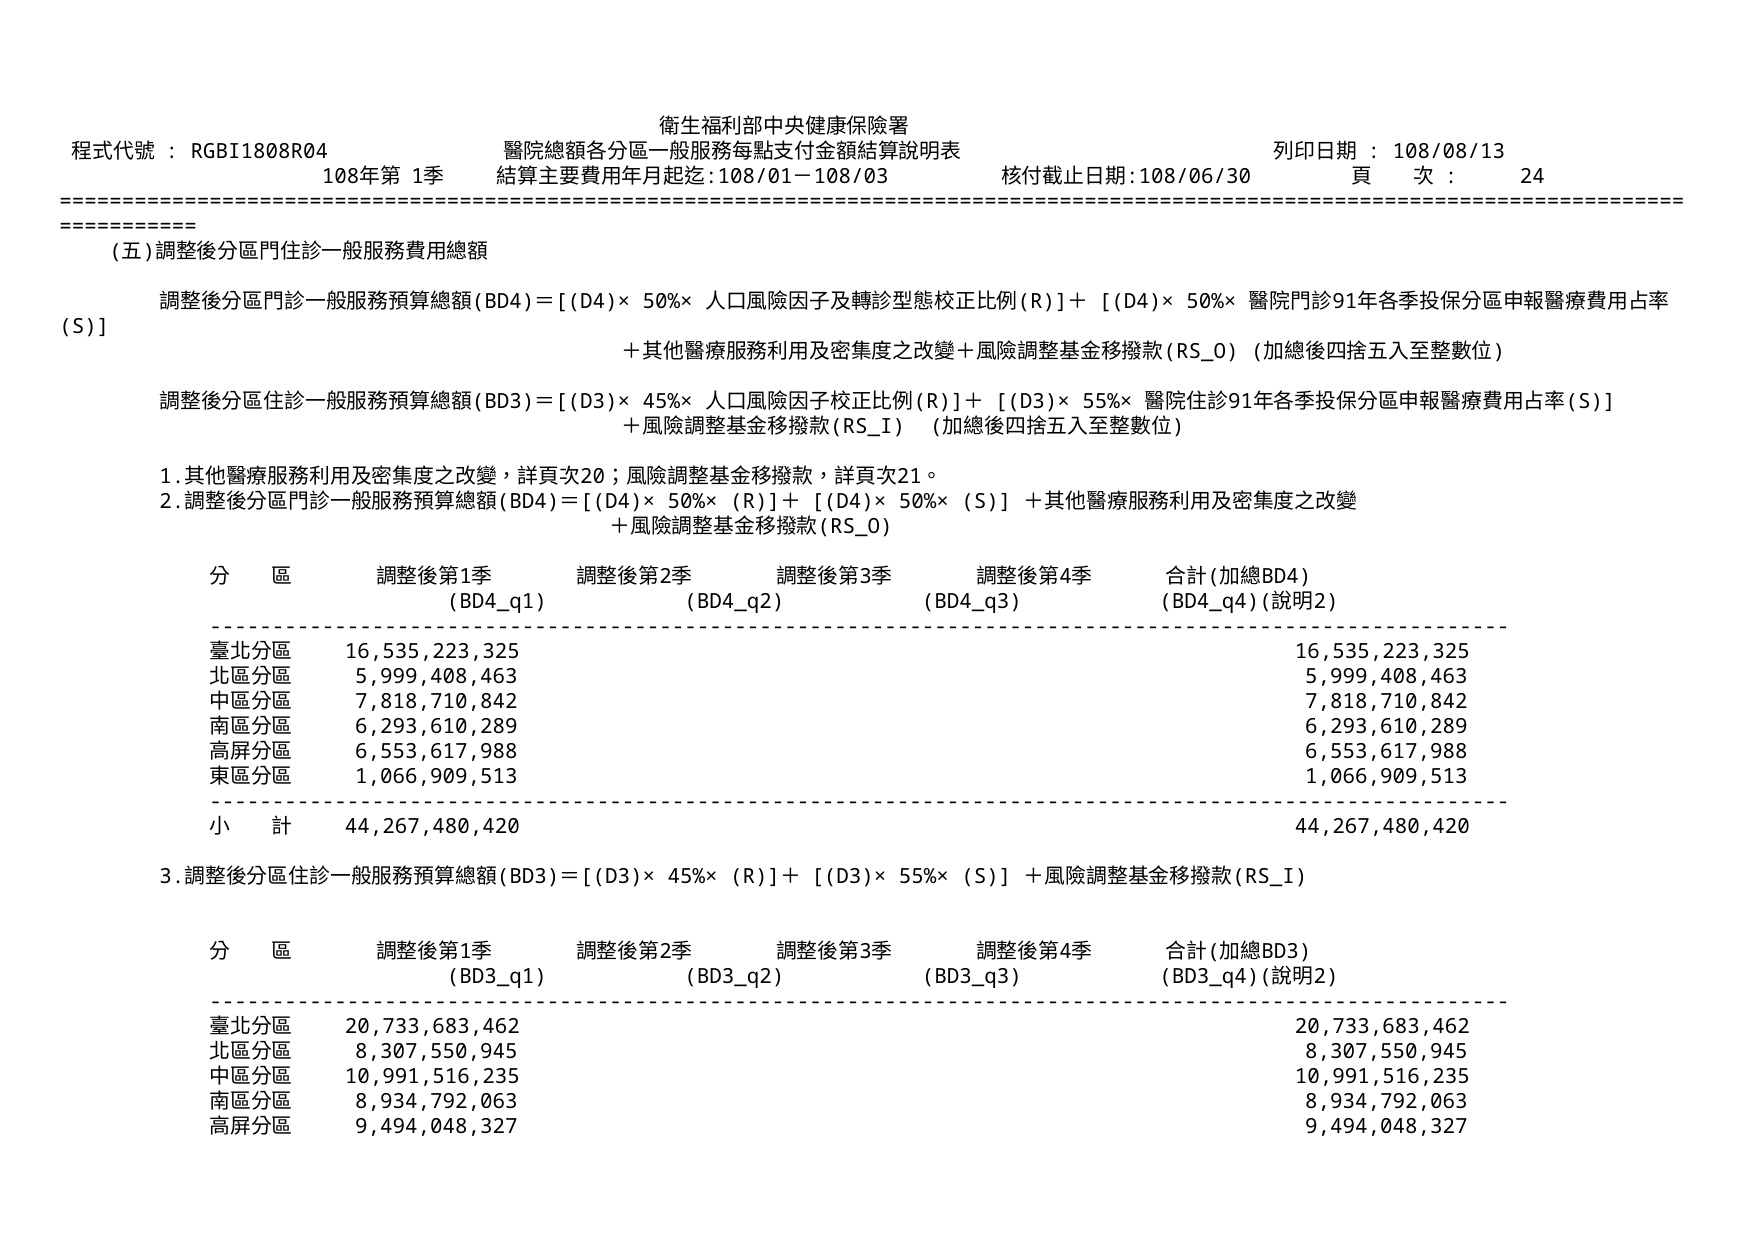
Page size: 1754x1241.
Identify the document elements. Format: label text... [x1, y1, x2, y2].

text 調整後分區住診一般服務預算總額(BD3)＝[(D3)× 45%× 人口風險因子校正比例(R)]＋ [(D3)× 55%× 醫院住診91年各季投保分區申報醫療費用占率(S)] [59, 389, 1695, 414]
text (BD4_q1) (BD4_q2) (BD4_q3) (BD4_q4)(說明2) [59, 589, 1695, 614]
text 中區分區 10,991,516,235 10,991,516,235 [59, 1064, 1695, 1089]
text 2.調整後分區門診一般服務預算總額(BD4)＝[(D4)× 50%× (R)]＋ [(D4)× 50%× (S)] ＋其他醫療服務利用及密集度之改變 [59, 489, 1695, 514]
text 衛生福利部中央健康保險署 [59, 114, 1695, 139]
text (BD3_q1) (BD3_q2) (BD3_q3) (BD3_q4)(說明2) [59, 964, 1695, 989]
text 分 區 調整後第1季 調整後第2季 調整後第3季 調整後第4季 合計(加總BD3) [59, 939, 1695, 964]
text 分 區 調整後第1季 調整後第2季 調整後第3季 調整後第4季 合計(加總BD4) [59, 564, 1695, 589]
text -------------------------------------------------------------------------------------------------------- [59, 789, 1695, 814]
text 南區分區 8,934,792,063 8,934,792,063 [59, 1089, 1695, 1114]
text 3.調整後分區住診一般服務預算總額(BD3)＝[(D3)× 45%× (R)]＋ [(D3)× 55%× (S)] ＋風險調整基金移撥款(RS_I) [59, 864, 1695, 889]
text 小 計 44,267,480,420 44,267,480,420 [59, 814, 1695, 839]
text 臺北分區 16,535,223,325 16,535,223,325 [59, 639, 1695, 664]
text ＋其他醫療服務利用及密集度之改變＋風險調整基金移撥款(RS_O) (加總後四捨五入至整數位) [59, 339, 1695, 364]
text -------------------------------------------------------------------------------------------------------- [59, 614, 1695, 639]
text ＋風險調整基金移撥款(RS_I) (加總後四捨五入至整數位) [59, 414, 1695, 439]
text -------------------------------------------------------------------------------------------------------- [59, 989, 1695, 1014]
text 臺北分區 20,733,683,462 20,733,683,462 [59, 1014, 1695, 1039]
text 高屏分區 6,553,617,988 6,553,617,988 [59, 739, 1695, 764]
text (五)調整後分區門住診一般服務費用總額 [59, 239, 1695, 264]
text 108年第 1季 結算主要費用年月起迄:108/01－108/03 核付截止日期:108/06/30 頁 次 : 24 [59, 164, 1695, 189]
text 1.其他醫療服務利用及密集度之改變，詳頁次20；風險調整基金移撥款，詳頁次21。 [59, 464, 1695, 489]
text 東區分區 1,066,909,513 1,066,909,513 [59, 764, 1695, 789]
text 程式代號 : RGBI1808R04 醫院總額各分區一般服務每點支付金額結算說明表 列印日期 : 108/08/13 [59, 139, 1695, 164]
text 中區分區 7,818,710,842 7,818,710,842 [59, 689, 1695, 714]
text 高屏分區 9,494,048,327 9,494,048,327 [59, 1114, 1695, 1139]
text 北區分區 5,999,408,463 5,999,408,463 [59, 664, 1695, 689]
text 南區分區 6,293,610,289 6,293,610,289 [59, 714, 1695, 739]
text ＋風險調整基金移撥款(RS_O) [59, 514, 1695, 539]
text 北區分區 8,307,550,945 8,307,550,945 [59, 1039, 1695, 1064]
text 調整後分區門診一般服務預算總額(BD4)＝[(D4)× 50%× 人口風險因子及轉診型態校正比例(R)]＋ [(D4)× 50%× 醫院門診91年各季投保分區申報醫療費用占率(S)] [59, 289, 1695, 339]
text ============================================================================================================================================= [59, 189, 1695, 239]
